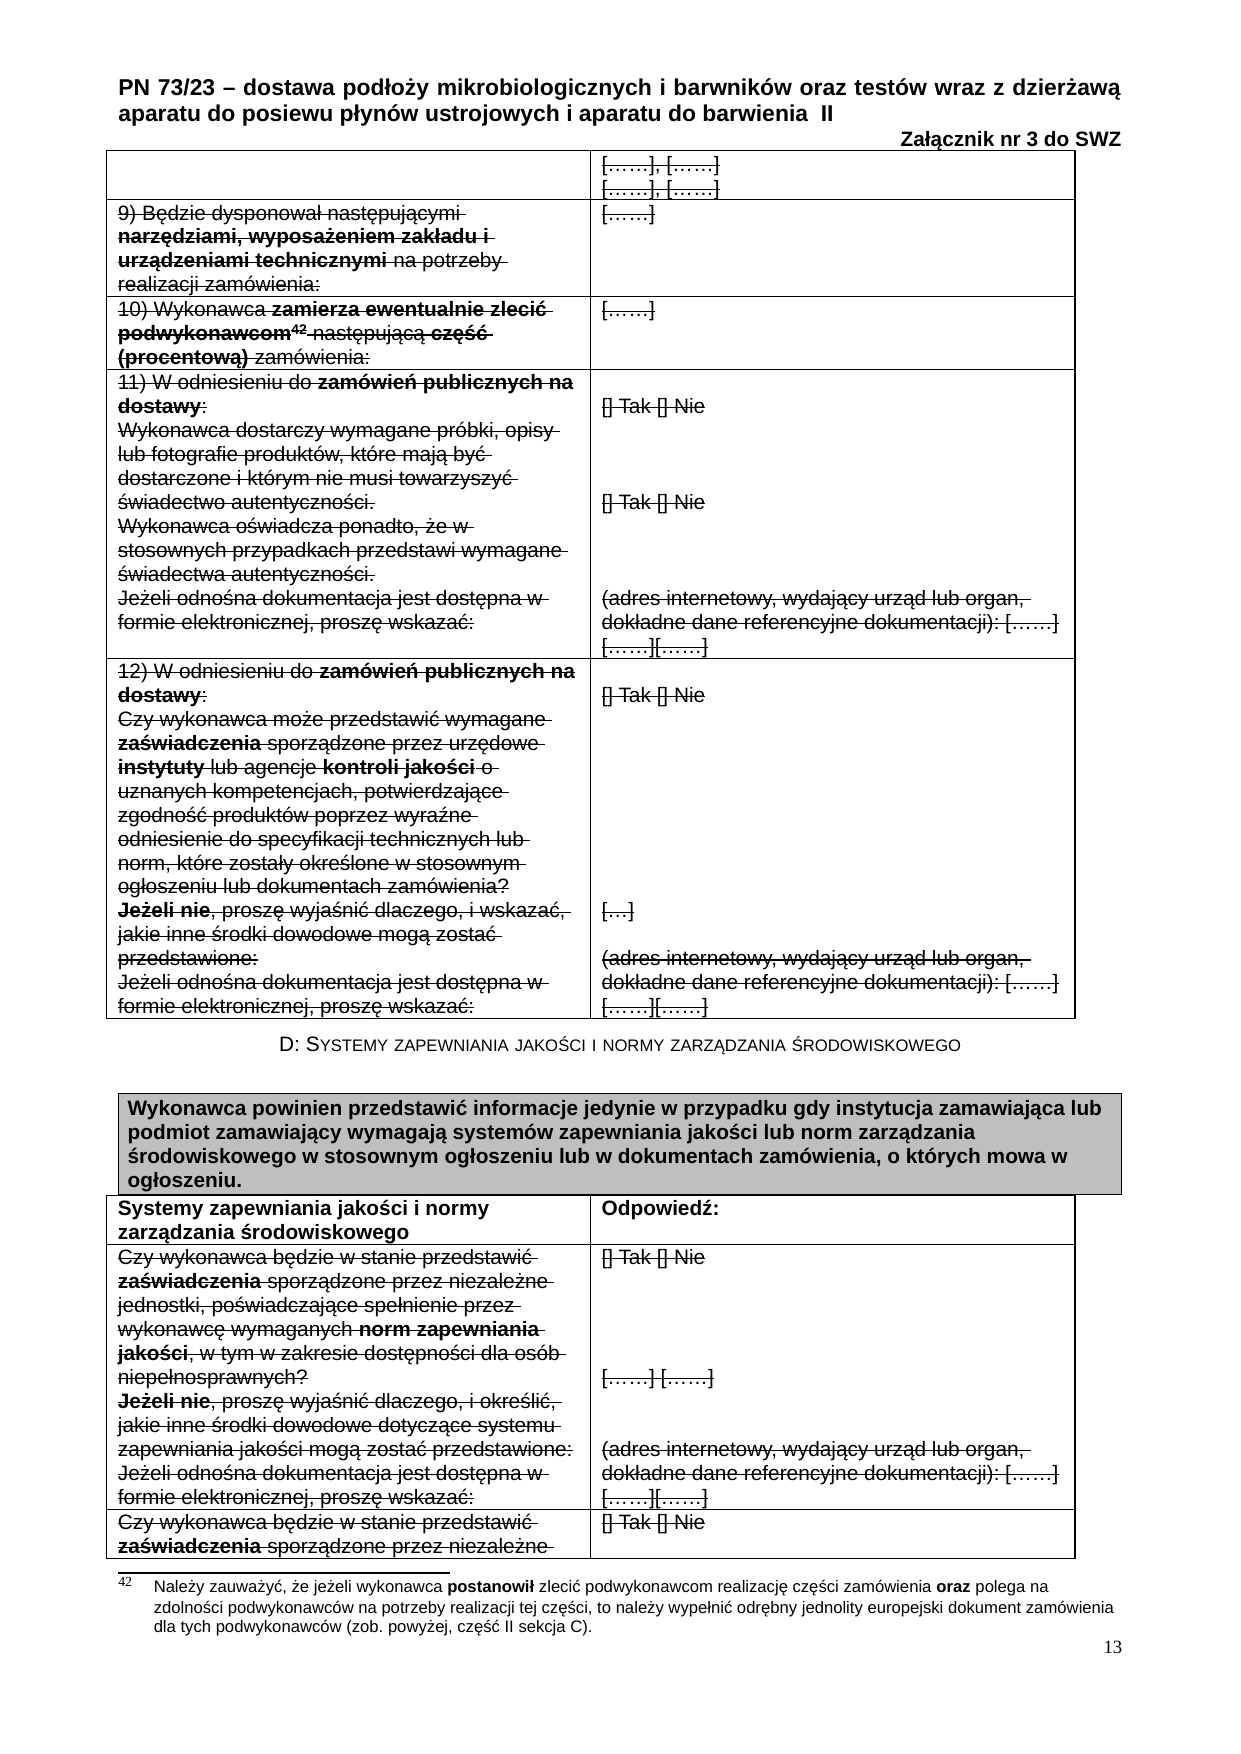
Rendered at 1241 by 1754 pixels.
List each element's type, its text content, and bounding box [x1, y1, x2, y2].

table_cell Czy wykonawca będzie w stanie przedstawić zaświadczenia sporządzone przez niezależne jednostki, poświadczające spełnienie przez wykonawcę wymaganych norm zapewniania jakości, w tym w zakresie dostępności dla osób niepełnosprawnych? Jeżeli nie, proszę wyjaśnić dlaczego, i określić, jakie inne środki dowodowe dotyczące systemu zapewniania jakości mogą zostać przedstawione: Jeżeli odnośna dokumentacja jest dostępna w formie elektronicznej, proszę wskazać: [107, 1245, 590, 1509]
table_header Systemy zapewniania jakości i normy zarządzania środowiskowego [107, 1196, 590, 1244]
table_cell 11) W odniesieniu do zamówień publicznych na dostawy: Wykonawca dostarczy wymagane próbki, opisy lub fotografie produktów, które mają być dostarczone i którym nie musi towarzyszyć świadectwo autentyczności. Wykonawca oświadcza ponadto, że w stosownych przypadkach przedstawi wymagane świadectwa autentyczności. Jeżeli odnośna dokumentacja jest dostępna w formie elektronicznej, proszę wskazać: [107, 370, 590, 658]
table_cell [……] [591, 297, 1074, 369]
table_cell [] Tak [] Nie [] Tak [] Nie (adres internetowy, wydający urząd lub organ, dokładne dane referencyjne dokumentacji): [……][……][……] [591, 370, 1074, 658]
table_cell 10) Wykonawca zamierza ewentualnie zlecić podwykonawcom następującą część (procentową) zamówienia: [107, 297, 590, 369]
table_cell [……] [591, 200, 1074, 296]
table_cell [……], [……] [……], [……] [591, 151, 1074, 199]
table_cell [] Tak [] Nie […] (adres internetowy, wydający urząd lub organ, dokładne dane referencyjne dokumentacji): [……][……][……] [591, 659, 1074, 1018]
table_cell Czy wykonawca będzie w stanie przedstawić zaświadczenia sporządzone przez niezależne [107, 1510, 590, 1558]
table_cell [] Tak [] Nie [……] [……] (adres internetowy, wydający urząd lub organ, dokładne dane referencyjne dokumentacji): [……][……][……] [591, 1245, 1074, 1509]
table_cell 9) Będzie dysponował następującymi narzędziami, wyposażeniem zakładu i urządzeniami technicznymi na potrzeby realizacji zamówienia: [107, 200, 590, 296]
table_cell 12) W odniesieniu do zamówień publicznych na dostawy: Czy wykonawca może przedstawić wymagane zaświadczenia sporządzone przez urzędowe instytuty lub agencje kontroli jakości o uznanych kompetencjach, potwierdzające zgodność produktów poprzez wyraźne odniesienie do specyfikacji technicznych lub norm, które zostały określone w stosownym ogłoszeniu lub dokumentach zamówienia? Jeżeli nie, proszę wyjaśnić dlaczego, i wskazać, jakie inne środki dowodowe mogą zostać przedstawione: Jeżeli odnośna dokumentacja jest dostępna w formie elektronicznej, proszę wskazać: [107, 659, 590, 1018]
table_cell [] Tak [] Nie [591, 1510, 1074, 1558]
table_header Odpowiedź: [591, 1196, 1074, 1244]
text Wykonawca powinien przedstawić informacje jedynie w przypadku gdy instytucja zamawiająca lub podmiot zamawiający wymagają systemów zapewniania jakości lub norm zarządzania środowiskowego w stosownym ogłoszeniu lub w dokumentach zamówienia, o których mowa w ogłoszeniu. [119, 1094, 1121, 1194]
title D: Systemy zapewniania jakości i normy zarządzania środowiskowego [118, 1032, 1122, 1056]
table_cell [107, 151, 590, 199]
